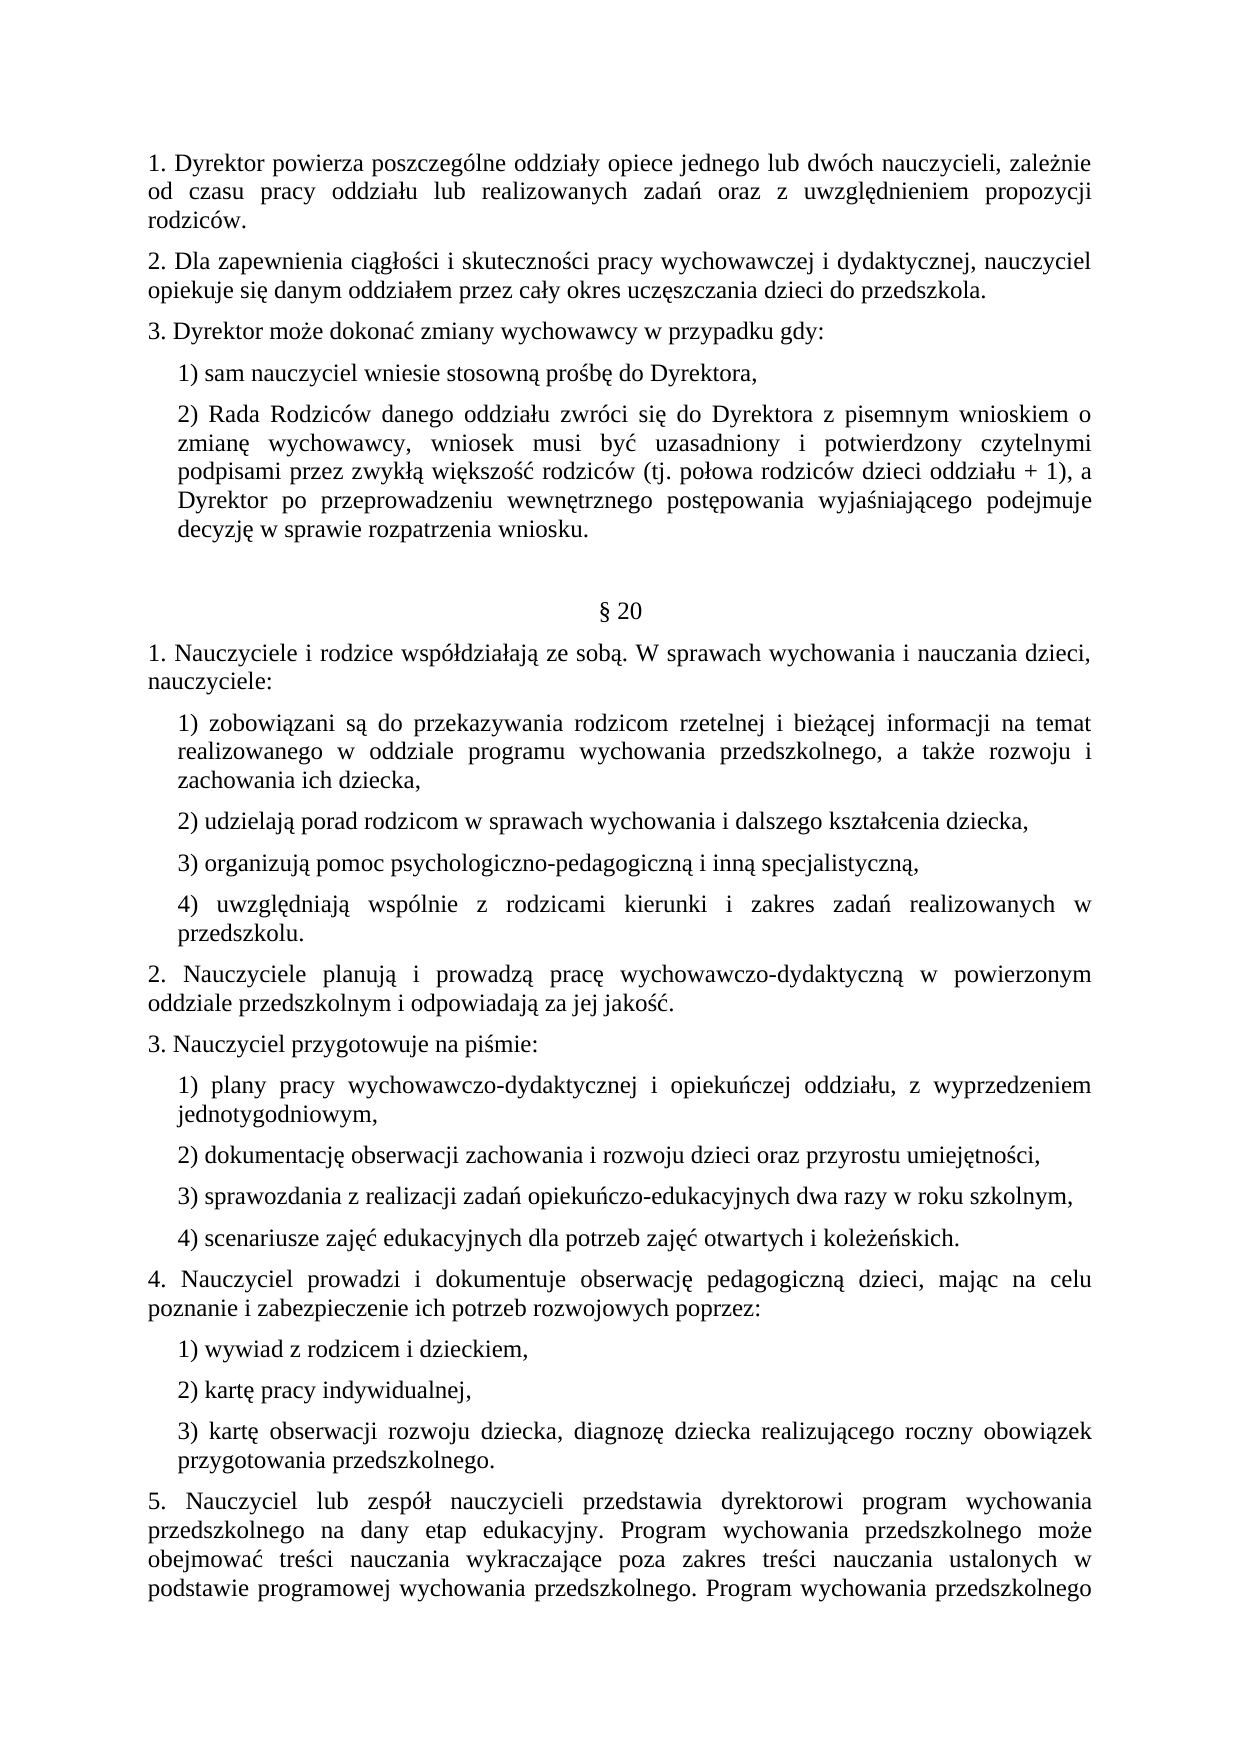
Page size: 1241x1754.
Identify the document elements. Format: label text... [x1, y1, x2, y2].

list 1) wywiad z rodzicem i dzieckiem, [177, 1334, 1093, 1363]
list 3. Nauczyciel przygotowuje na piśmie: [148, 1029, 1093, 1058]
list 1. Dyrektor powierza poszczególne oddziały opiece jednego lub dwóch nauczycieli, zależnie od czasu pracy oddziału lub realizowanych zadań oraz z uwzględnieniem propozycji rodziców. [148, 148, 1093, 234]
text 3. Dyrektor może dokonać zmiany wychowawcy w przypadku gdy: [148, 316, 1093, 345]
list 4) scenariusze zajęć edukacyjnych dla potrzeb zajęć otwartych i koleżeńskich. [177, 1223, 1093, 1251]
list 2) dokumentację obserwacji zachowania i rozwoju dzieci oraz przyrostu umiejętności, [177, 1140, 1093, 1169]
text 5. Nauczyciel lub zespół nauczycieli przedstawia dyrektorowi program wychowania przedszkolnego na dany etap edukacyjny. Program wychowania przedszkolnego może obejmować treści nauczania wykraczające poza zakres treści nauczania ustalonych w podstawie programowej wychowania przedszkolnego. Program wychowania przedszkolnego [148, 1486, 1093, 1601]
list 1) zobowiązani są do przekazywania rodzicom rzetelnej i bieżącej informacji na temat realizowanego w oddziale programu wychowania przedszkolnego, a także rozwoju i zachowania ich dziecka, [177, 708, 1093, 794]
list 1. Nauczyciele i rodzice współdziałają ze sobą. W sprawach wychowania i nauczania dzieci, nauczyciele: [148, 638, 1093, 695]
list 2. Nauczyciele planują i prowadzą pracę wychowawczo-dydaktyczną w powierzonym oddziale przedszkolnym i odpowiadają za jej jakość. [148, 959, 1093, 1016]
text 2) Rada Rodziców danego oddziału zwróci się do Dyrektora z pisemnym wnioskiem o zmianę wychowawcy, wniosek musi być uzasadniony i potwierdzony czytelnymi podpisami przez zwykłą większość rodziców (tj. połowa rodziców dzieci oddziału + 1), a Dyrektor po przeprowadzeniu wewnętrznego postępowania wyjaśniającego podejmuje decyzję w sprawie rozpatrzenia wniosku. [177, 399, 1093, 543]
list 3) organizują pomoc psychologiczno-pedagogiczną i inną specjalistyczną, [177, 848, 1093, 876]
list 4. Nauczyciel prowadzi i dokumentuje obserwację pedagogiczną dzieci, mając na celu poznanie i zabezpieczenie ich potrzeb rozwojowych poprzez: [148, 1264, 1093, 1321]
text § 20 [148, 596, 1093, 625]
list 3) kartę obserwacji rozwoju dziecka, diagnozę dziecka realizującego roczny obowiązek przygotowania przedszkolnego. [177, 1416, 1093, 1474]
list 1) plany pracy wychowawczo-dydaktycznej i opiekuńczej oddziału, z wyprzedzeniem jednotygodniowym, [177, 1070, 1093, 1128]
list 2) kartę pracy indywidualnej, [177, 1375, 1093, 1404]
list 4) uwzględniają wspólnie z rodzicami kierunki i zakres zadań realizowanych w przedszkolu. [177, 889, 1093, 946]
list 2) udzielają porad rodzicom w sprawach wychowania i dalszego kształcenia dziecka, [177, 806, 1093, 835]
list 3) sprawozdania z realizacji zadań opiekuńczo-edukacyjnych dwa razy w roku szkolnym, [177, 1181, 1093, 1210]
text 1) sam nauczyciel wniesie stosowną prośbę do Dyrektora, [177, 358, 1093, 386]
list 2. Dla zapewnienia ciągłości i skuteczności pracy wychowawczej i dydaktycznej, nauczyciel opiekuje się danym oddziałem przez cały okres uczęszczania dzieci do przedszkola. [148, 246, 1093, 304]
